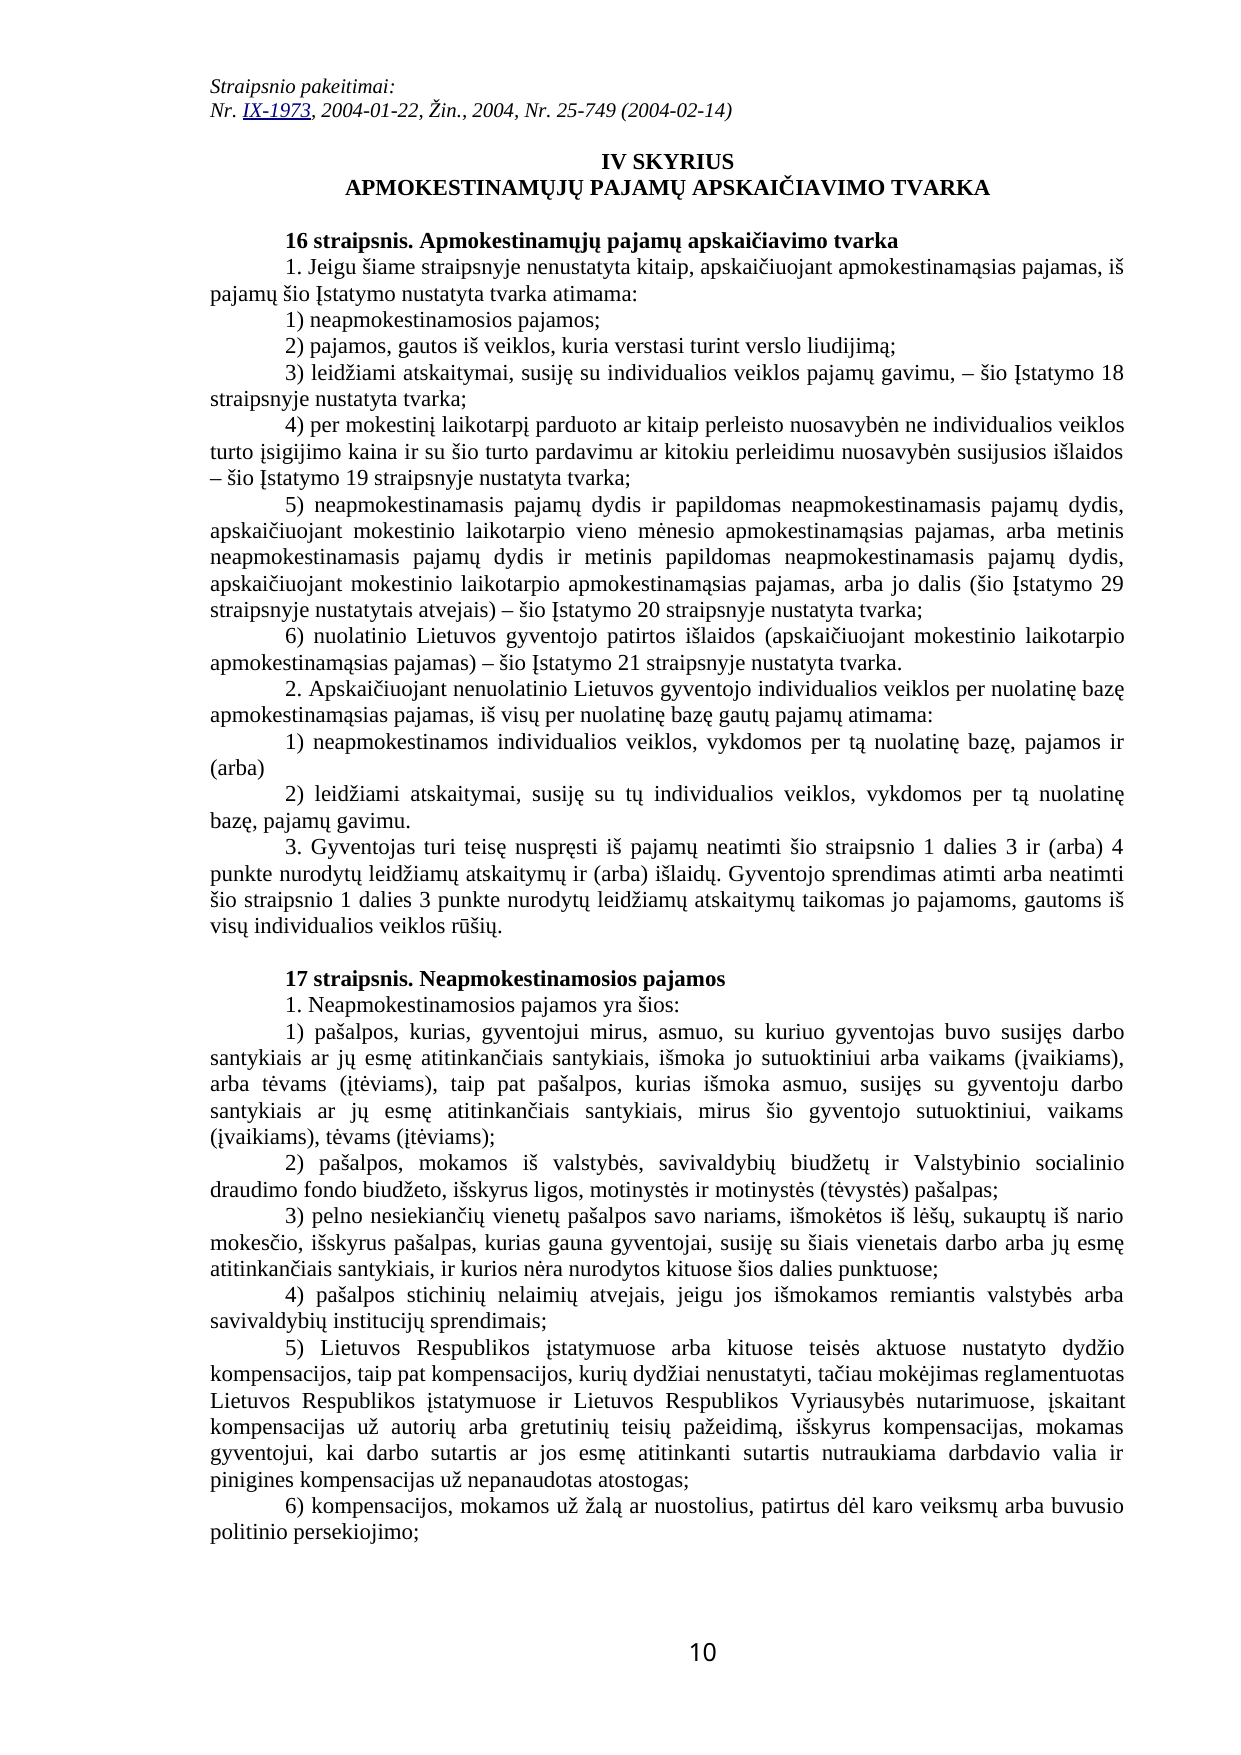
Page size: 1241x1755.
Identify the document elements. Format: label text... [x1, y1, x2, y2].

text 17 straipsnis. Neapmokestinamosios pajamos [210, 965, 1126, 991]
text 3) leidžiami atskaitymai, susiję su individualios veiklos pajamų gavimu, – šio Įstatymo 18 straipsnyje nustatyta tvarka; [210, 359, 1126, 412]
text 16 straipsnis. Apmokestinamųjų pajamų apskaičiavimo tvarka [210, 227, 1126, 253]
text 5) neapmokestinamasis pajamų dydis ir papildomas neapmokestinamasis pajamų dydis, apskaičiuojant mokestinio laikotarpio vieno mėnesio apmokestinamąsias pajamas, arba metinis neapmokestinamasis pajamų dydis ir metinis papildomas neapmokestinamasis pajamų dydis, apskaičiuojant mokestinio laikotarpio apmokestinamąsias pajamas, arba jo dalis (šio Įstatymo 29 straipsnyje nustatytais atvejais) – šio Įstatymo 20 straipsnyje nustatyta tvarka; [210, 491, 1126, 622]
text 2) pašalpos, mokamos iš valstybės, savivaldybių biudžetų ir Valstybinio socialinio draudimo fondo biudžeto, išskyrus ligos, motinystės ir motinystės (tėvystės) pašalpas; [210, 1149, 1126, 1202]
text 1. Neapmokestinamosios pajamos yra šios: [210, 991, 1126, 1018]
text 1) pašalpos, kurias, gyventojui mirus, asmuo, su kuriuo gyventojas buvo susijęs darbo santykiais ar jų esmę atitinkančiais santykiais, išmoka jo sutuoktiniui arba vaikams (įvaikiams), arba tėvams (įtėviams), taip pat pašalpos, kurias išmoka asmuo, susijęs su gyventoju darbo santykiais ar jų esmę atitinkančiais santykiais, mirus šio gyventojo sutuoktiniui, vaikams (įvaikiams), tėvams (įtėviams); [210, 1018, 1126, 1149]
text 2) leidžiami atskaitymai, susiję su tų individualios veiklos, vykdomos per tą nuolatinę bazę, pajamų gavimu. [210, 781, 1126, 833]
subtitle IV SKYRIUS [210, 148, 1126, 174]
text 6) nuolatinio Lietuvos gyventojo patirtos išlaidos (apskaičiuojant mokestinio laikotarpio apmokestinamąsias pajamas) – šio Įstatymo 21 straipsnyje nustatyta tvarka. [210, 622, 1126, 675]
text 5) Lietuvos Respublikos įstatymuose arba kituose teisės aktuose nustatyto dydžio kompensacijos, taip pat kompensacijos, kurių dydžiai nenustatyti, tačiau mokėjimas reglamentuotas Lietuvos Respublikos įstatymuose ir Lietuvos Respublikos Vyriausybės nutarimuose, įskaitant kompensacijas už autorių arba gretutinių teisių pažeidimą, išskyrus kompensacijas, mokamas gyventojui, kai darbo sutartis ar jos esmę atitinkanti sutartis nutraukiama darbdavio valia ir pinigines kompensacijas už nepanaudotas atostogas; [210, 1334, 1126, 1492]
text 1. Jeigu šiame straipsnyje nenustatyta kitaip, apskaičiuojant apmokestinamąsias pajamas, iš pajamų šio Įstatymo nustatyta tvarka atimama: [210, 253, 1126, 306]
text 2. Apskaičiuojant nenuolatinio Lietuvos gyventojo individualios veiklos per nuolatinę bazę apmokestinamąsias pajamas, iš visų per nuolatinę bazę gautų pajamų atimama: [210, 675, 1126, 728]
text 4) per mokestinį laikotarpį parduoto ar kitaip perleisto nuosavybėn ne individualios veiklos turto įsigijimo kaina ir su šio turto pardavimu ar kitokiu perleidimu nuosavybėn susijusios išlaidos – šio Įstatymo 19 straipsnyje nustatyta tvarka; [210, 412, 1126, 491]
text 3. Gyventojas turi teisę nuspręsti iš pajamų neatimti šio straipsnio 1 dalies 3 ir (arba) 4 punkte nurodytų leidžiamų atskaitymų ir (arba) išlaidų. Gyventojo sprendimas atimti arba neatimti šio straipsnio 1 dalies 3 punkte nurodytų leidžiamų atskaitymų taikomas jo pajamoms, gautoms iš visų individualios veiklos rūšių. [210, 833, 1126, 939]
text 1) neapmokestinamos individualios veiklos, vykdomos per tą nuolatinę bazę, pajamos ir (arba) [210, 728, 1126, 781]
text Straipsnio pakeitimai: [210, 73, 1126, 98]
text 2) pajamos, gautos iš veiklos, kuria verstasi turint verslo liudijimą; [210, 332, 1126, 359]
text 1) neapmokestinamosios pajamos; [210, 306, 1126, 332]
text 6) kompensacijos, mokamos už žalą ar nuostolius, patirtus dėl karo veiksmų arba buvusio politinio persekiojimo; [210, 1492, 1126, 1545]
text APMOKESTINAMŲJŲ PAJAMŲ APSKAIČIAVIMO TVARKA [210, 174, 1126, 201]
text 3) pelno nesiekiančių vienetų pašalpos savo nariams, išmokėtos iš lėšų, sukauptų iš nario mokesčio, išskyrus pašalpas, kurias gauna gyventojai, susiję su šiais vienetais darbo arba jų esmę atitinkančiais santykiais, ir kurios nėra nurodytos kituose šios dalies punktuose; [210, 1202, 1126, 1281]
text 4) pašalpos stichinių nelaimių atvejais, jeigu jos išmokamos remiantis valstybės arba savivaldybių institucijų sprendimais; [210, 1281, 1126, 1334]
text Nr. IX-1973, 2004-01-22, Žin., 2004, Nr. 25-749 (2004-02-14) [210, 98, 1120, 122]
